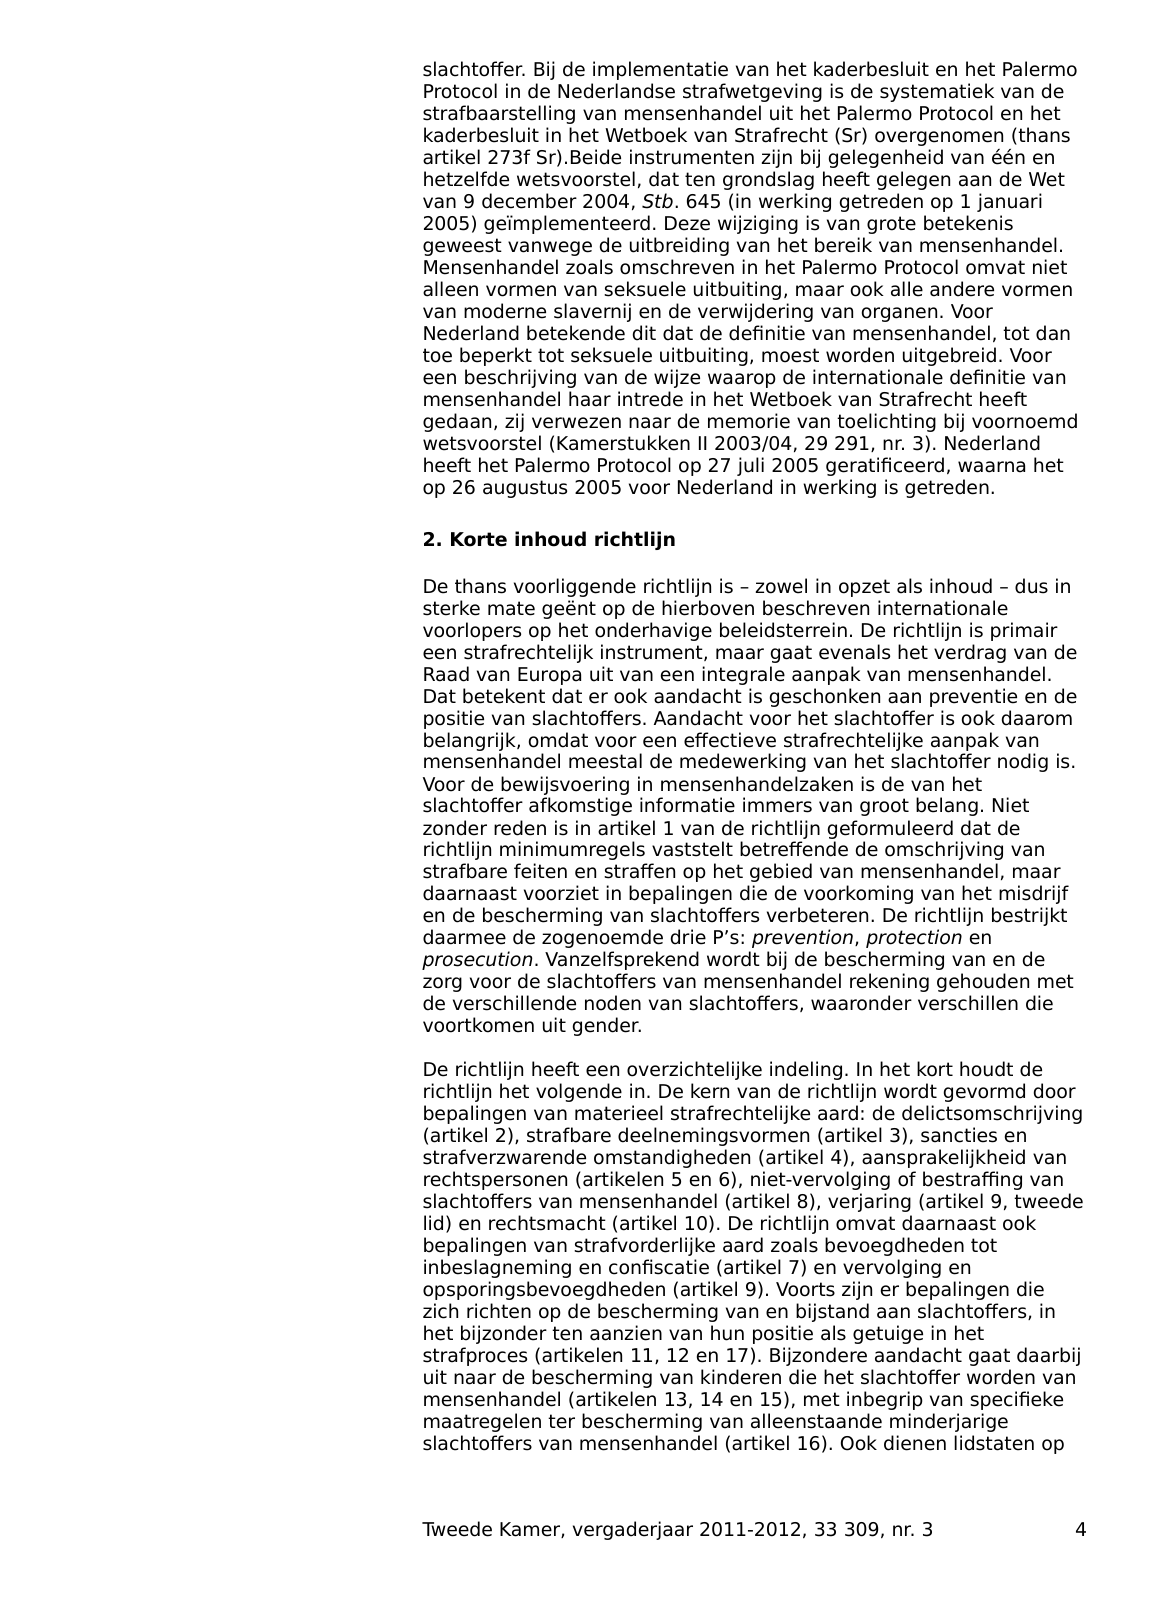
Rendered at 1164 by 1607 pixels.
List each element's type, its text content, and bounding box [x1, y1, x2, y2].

text De thans voorliggende richtlijn is – zowel in opzet als inhoud – dus in sterke mate geënt op de hierboven beschreven internationale voorlopers op het onderhavige beleidsterrein. De richtlijn is primair een strafrechtelijk instrument, maar gaat evenals het verdrag van de Raad van Europa uit van een integrale aanpak van mensenhandel. Dat betekent dat er ook aandacht is geschonken aan preventie en de positie van slachtoffers. Aandacht voor het slachtoffer is ook daarom belangrijk, omdat voor een effectieve strafrechtelijke aanpak van mensenhandel meestal de medewerking van het slachtoffer nodig is. Voor de bewijsvoering in mensenhandelzaken is de van het slachtoffer afkomstige informatie immers van groot belang. Niet zonder reden is in artikel 1 van de richtlijn geformuleerd dat de richtlijn minimumregels vaststelt betreffende de omschrijving van strafbare feiten en straffen op het gebied van mensenhandel, maar daarnaast voorziet in bepalingen die de voorkoming van het misdrijf en de bescherming van slachtoffers verbeteren. De richtlijn bestrijkt daarmee de zogenoemde drie P’s: prevention, protection en prosecution. Vanzelfsprekend wordt bij de bescherming van en de zorg voor de slachtoffers van mensenhandel rekening gehouden met de verschillende noden van slachtoffers, waaronder verschillen die voortkomen uit gender. [422, 576, 1087, 1037]
text De richtlijn heeft een overzichtelijke indeling. In het kort houdt de richtlijn het volgende in. De kern van de richtlijn wordt gevormd door bepalingen van materieel strafrechtelijke aard: de delictsomschrijving (artikel 2), strafbare deelnemingsvormen (artikel 3), sancties en strafverzwarende omstandigheden (artikel 4), aansprakelijkheid van rechtspersonen (artikelen 5 en 6), niet-vervolging of bestraffing van slachtoffers van mensenhandel (artikel 8), verjaring (artikel 9, tweede lid) en rechtsmacht (artikel 10). De richtlijn omvat daarnaast ook bepalingen van strafvorderlijke aard zoals bevoegdheden tot inbeslagneming en confiscatie (artikel 7) en vervolging en opsporingsbevoegdheden (artikel 9). Voorts zijn er bepalingen die zich richten op de bescherming van en bijstand aan slachtoffers, in het bijzonder ten aanzien van hun positie als getuige in het strafproces (artikelen 11, 12 en 17). Bijzondere aandacht gaat daarbij uit naar de bescherming van kinderen die het slachtoffer worden van mensenhandel (artikelen 13, 14 en 15), met inbegrip van specifieke maatregelen ter bescherming van alleenstaande minderjarige slachtoffers van mensenhandel (artikel 16). Ook dienen lidstaten op [422, 1059, 1087, 1455]
text slachtoffer. Bij de implementatie van het kaderbesluit en het Palermo Protocol in de Nederlandse strafwetgeving is de systematiek van de strafbaarstelling van mensenhandel uit het Palermo Protocol en het kaderbesluit in het Wetboek van Strafrecht (Sr) overgenomen (thans artikel 273f Sr).Beide instrumenten zijn bij gelegenheid van één en hetzelfde wetsvoorstel, dat ten grondslag heeft gelegen aan de Wet van 9 december 2004, Stb. 645 (in werking getreden op 1 januari 2005) geïmplementeerd. Deze wijziging is van grote betekenis geweest vanwege de uitbreiding van het bereik van mensenhandel. Mensenhandel zoals omschreven in het Palermo Protocol omvat niet alleen vormen van seksuele uitbuiting, maar ook alle andere vormen van moderne slavernij en de verwijdering van organen. Voor Nederland betekende dit dat de definitie van mensenhandel, tot dan toe beperkt tot seksuele uitbuiting, moest worden uitgebreid. Voor een beschrijving van de wijze waarop de internationale definitie van mensenhandel haar intrede in het Wetboek van Strafrecht heeft gedaan, zij verwezen naar de memorie van toelichting bij voornoemd wetsvoorstel (Kamerstukken II 2003/04, 29 291, nr. 3). Nederland heeft het Palermo Protocol op 27 juli 2005 geratificeerd, waarna het op 26 augustus 2005 voor Nederland in werking is getreden. [422, 59, 1087, 499]
subtitle 2. Korte inhoud richtlijn [422, 529, 1087, 551]
